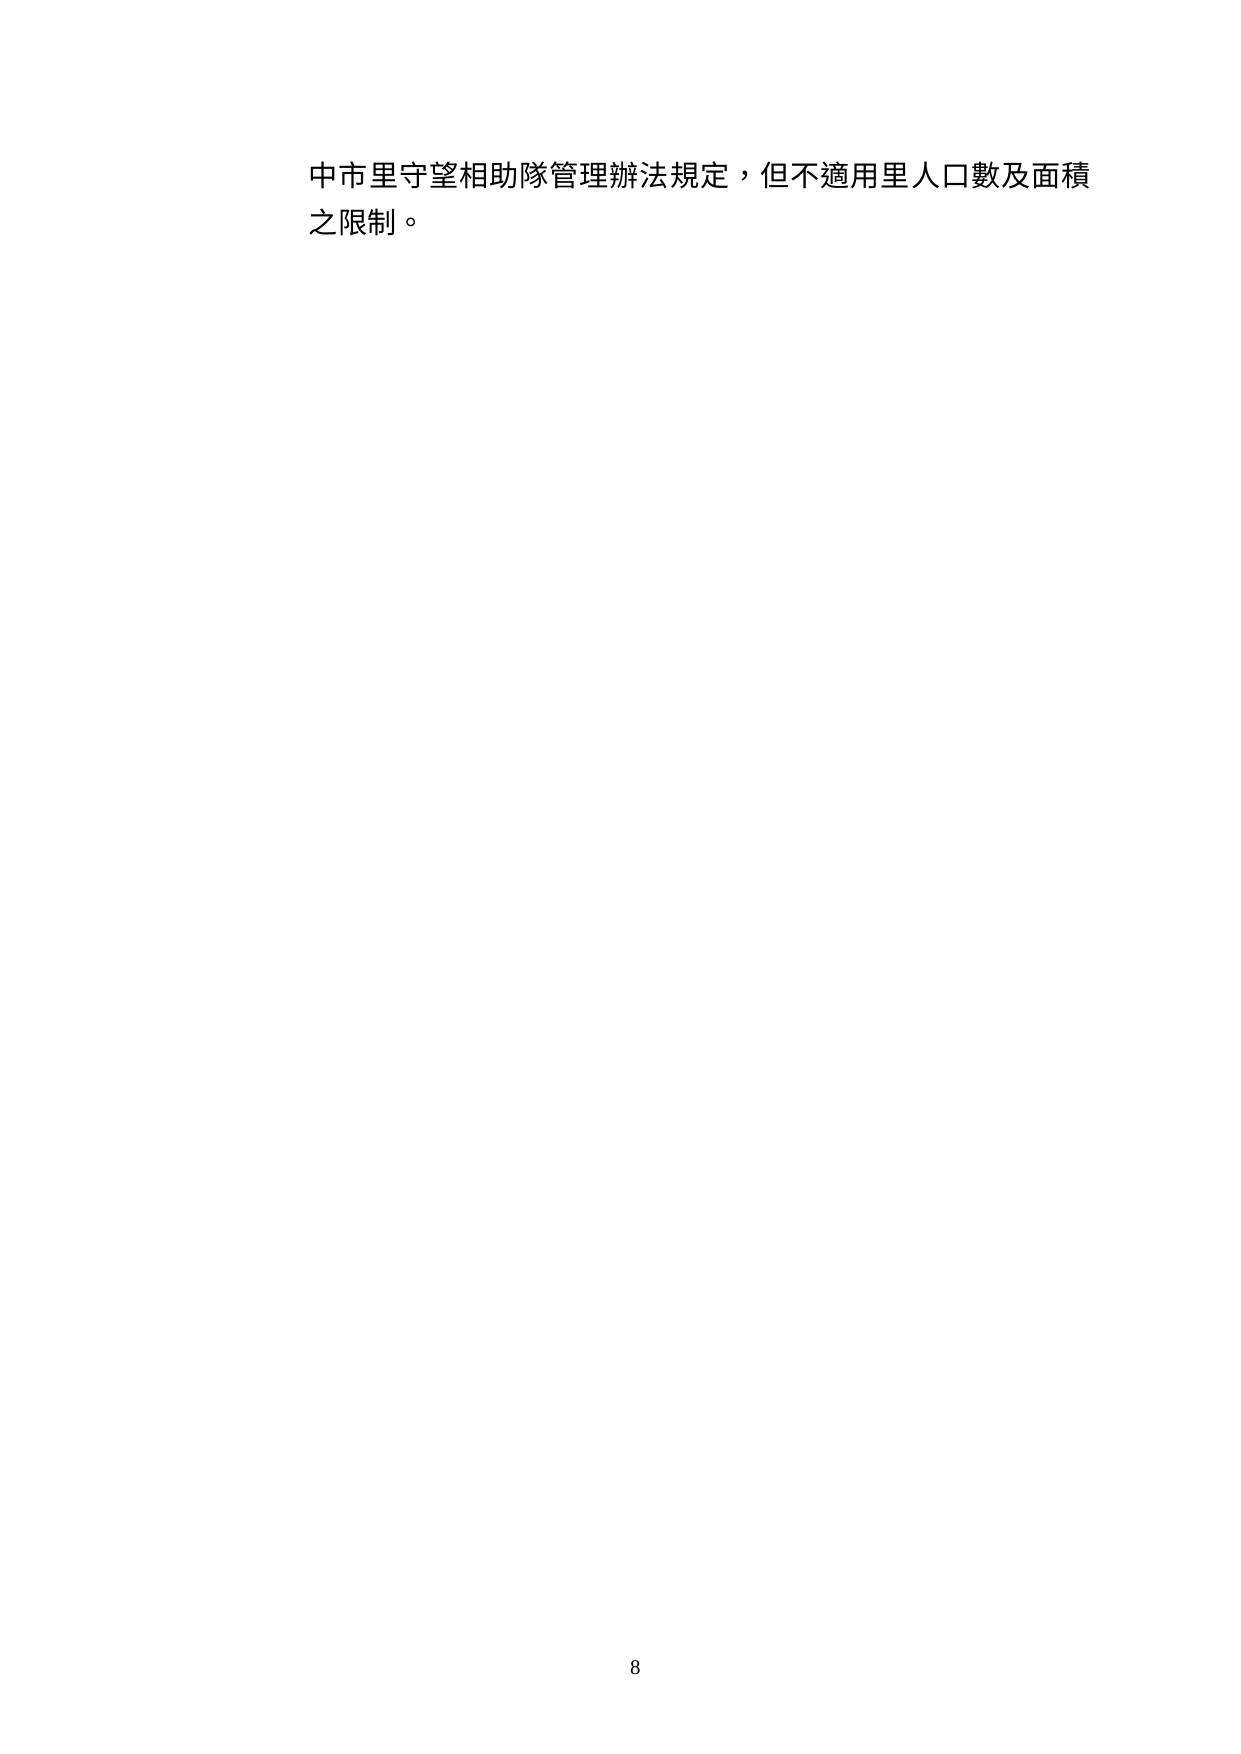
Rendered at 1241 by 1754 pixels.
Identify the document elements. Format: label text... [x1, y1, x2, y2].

text 中市里守望相助隊管理辦法規定，但不適用里人口數及面積之限制。 [207, 148, 1093, 243]
